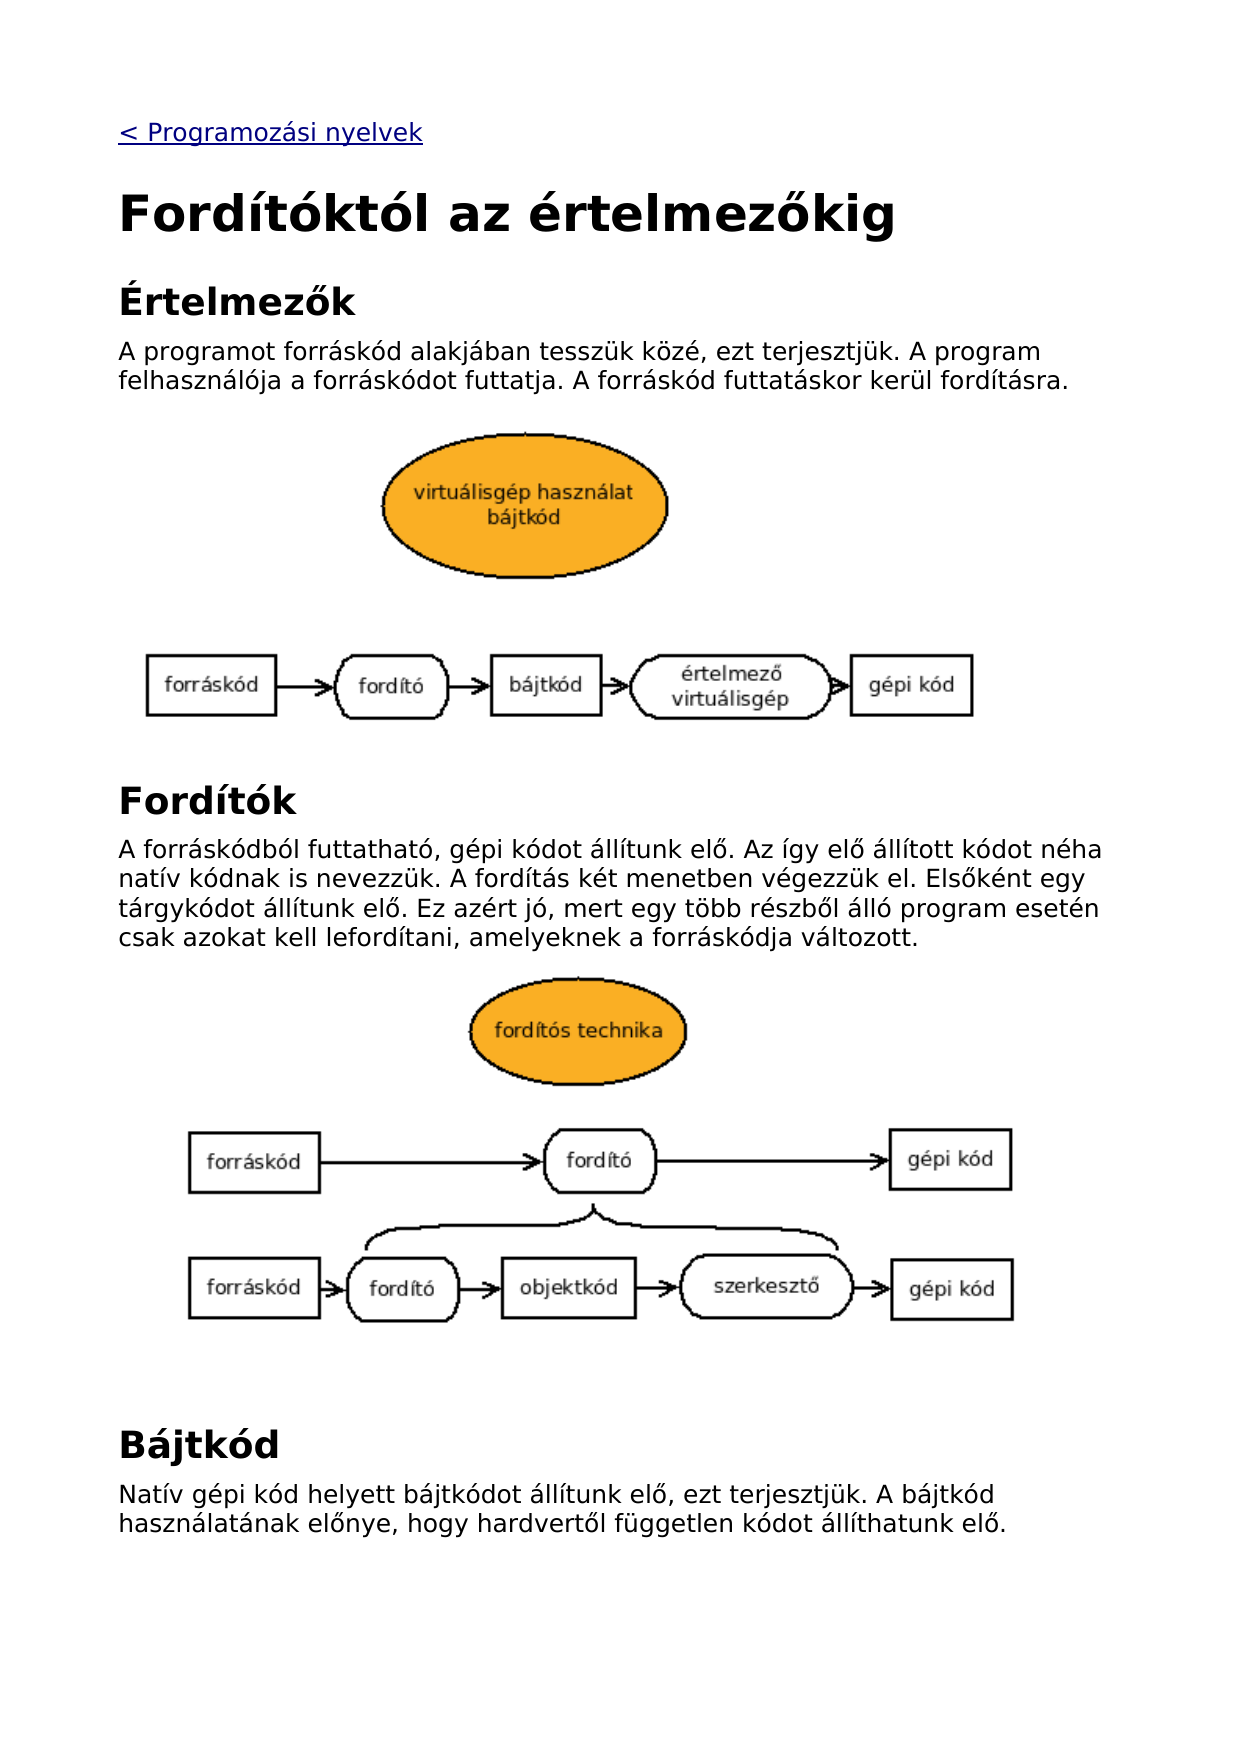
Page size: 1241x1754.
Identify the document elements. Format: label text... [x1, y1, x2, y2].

subtitle Fordítóktól az értelmezőkig [118, 185, 1122, 243]
picture [118, 407, 1004, 742]
subtitle Értelmezők [118, 281, 1122, 324]
text A forráskódból futtatható, gépi kódot állítunk elő. Az így elő állított kódot néha natív kódnak is nevezzük. A fordítás két menetben végezzük el. Elsőként egy tárgykódot állítunk elő. Ez azért jó, mert egy több részből álló program esetén csak azokat kell lefordítani, amelyeknek a forráskódja változott. [118, 836, 1122, 952]
text A programot forráskód alakjában tesszük közé, ezt terjesztjük. A program felhasználója a forráskódot futtatja. A forráskód futtatáskor kerül fordításra. [118, 337, 1122, 395]
picture [118, 964, 1047, 1387]
subtitle Bájtkód [118, 1424, 1122, 1468]
text < Programozási nyelvek [118, 118, 1122, 147]
subtitle Fordítók [118, 779, 1122, 823]
text Natív gépi kód helyett bájtkódot állítunk elő, ezt terjesztjük. A bájtkód használatának előnye, hogy hardvertől független kódot állíthatunk elő. [118, 1480, 1122, 1538]
